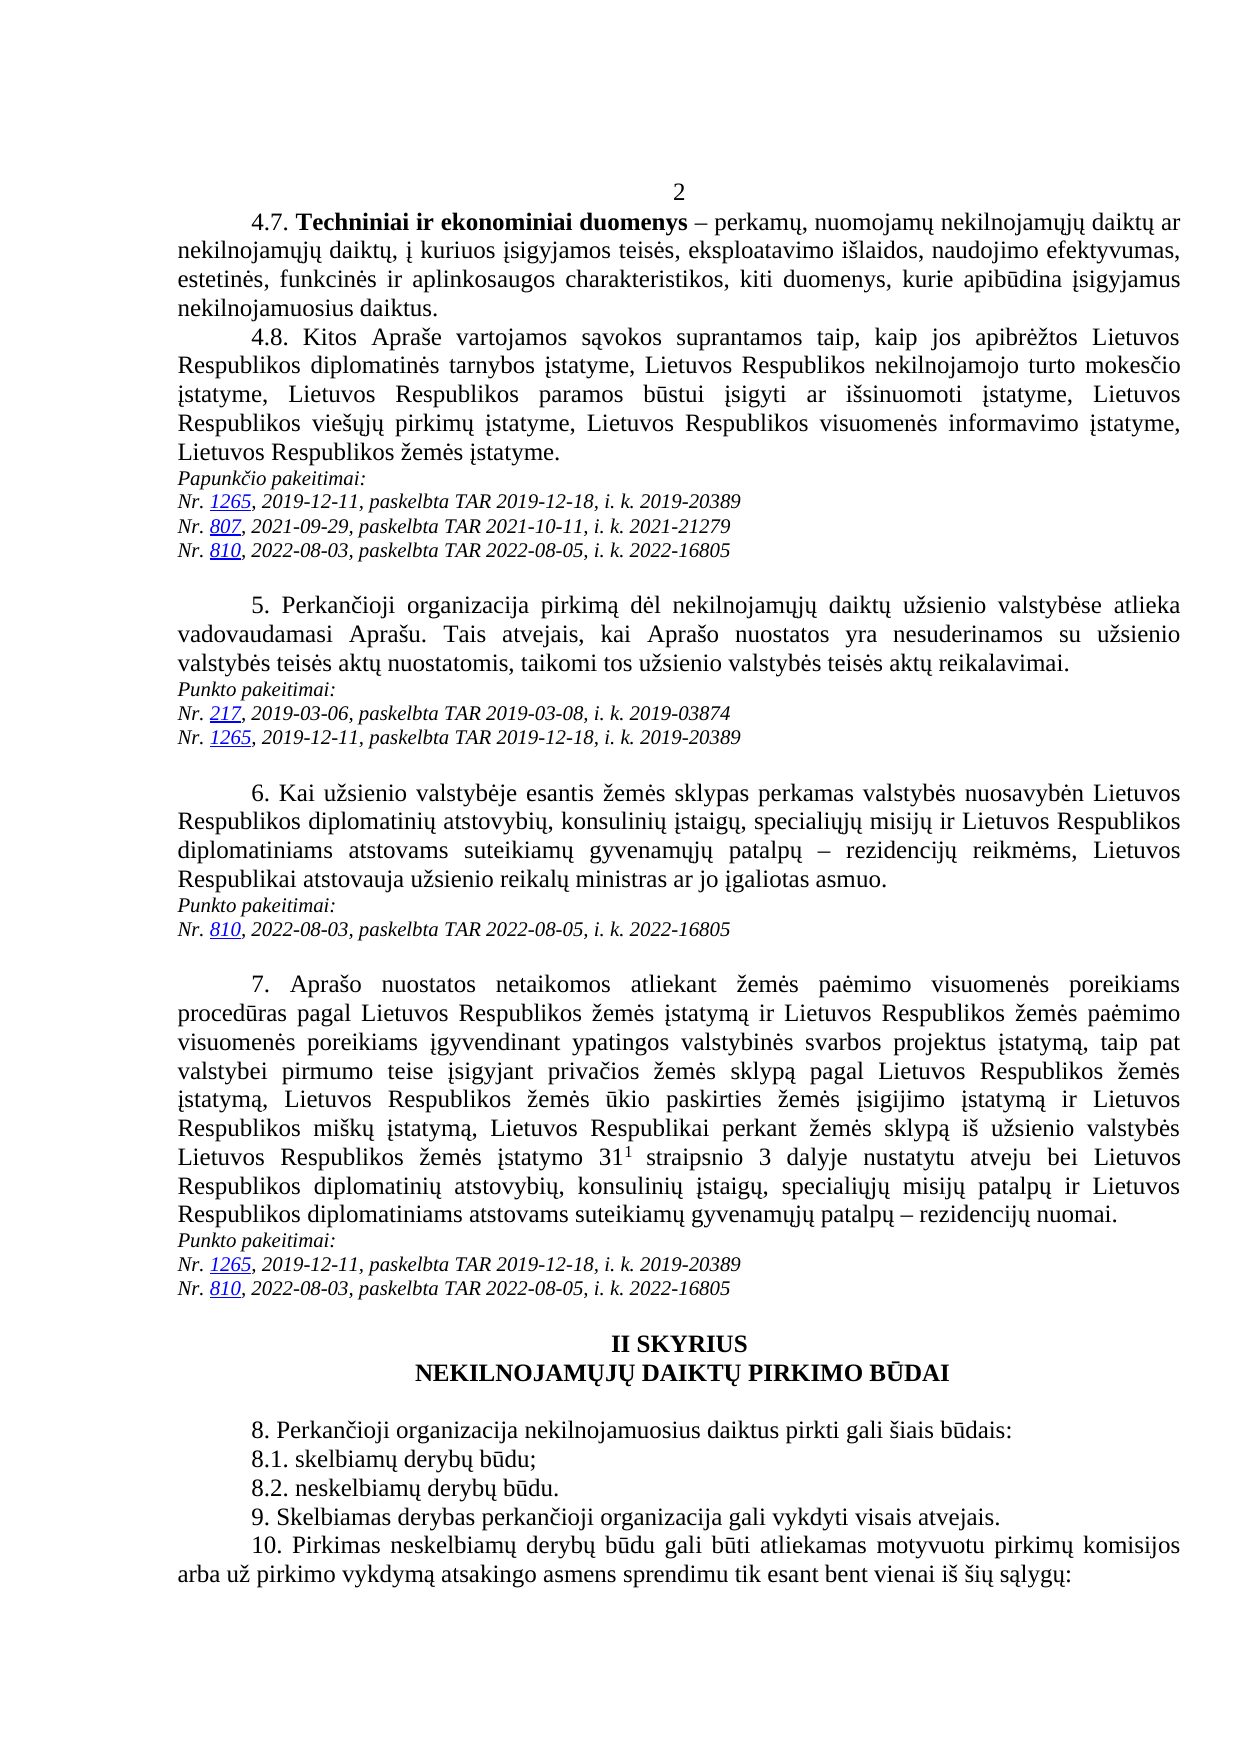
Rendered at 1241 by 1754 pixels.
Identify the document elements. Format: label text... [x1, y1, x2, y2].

text Nr. 1265, 2019-12-11, paskelbta TAR 2019-12-18, i. k. 2019-20389 [177, 489, 1181, 513]
text 4.7. Techniniai ir ekonominiai duomenys – perkamų, nuomojamų nekilnojamųjų daiktų ar nekilnojamųjų daiktų, į kuriuos įsigyjamos teisės, eksploatavimo išlaidos, naudojimo efektyvumas, estetinės, funkcinės ir aplinkosaugos charakteristikos, kiti duomenys, kurie apibūdina įsigyjamus nekilnojamuosius daiktus. [177, 207, 1181, 322]
text 4.8. Kitos Apraše vartojamos sąvokos suprantamos taip, kaip jos apibrėžtos Lietuvos Respublikos diplomatinės tarnybos įstatyme, Lietuvos Respublikos nekilnojamojo turto mokesčio įstatyme, Lietuvos Respublikos paramos būstui įsigyti ar išsinuomoti įstatyme, Lietuvos Respublikos viešųjų pirkimų įstatyme, Lietuvos Respublikos visuomenės informavimo įstatyme, Lietuvos Respublikos žemės įstatyme. [177, 322, 1181, 465]
text Nr. 810, 2022-08-03, paskelbta TAR 2022-08-05, i. k. 2022-16805 [177, 1276, 1181, 1300]
text 10. Pirkimas neskelbiamų derybų būdu gali būti atliekamas motyvuotu pirkimų komisijos arba už pirkimo vykdymą atsakingo asmens sprendimu tik esant bent vienai iš šių sąlygų: [177, 1530, 1181, 1588]
text 8.2. neskelbiamų derybų būdu. [177, 1473, 1181, 1502]
text Nr. 810, 2022-08-03, paskelbta TAR 2022-08-05, i. k. 2022-16805 [177, 538, 1181, 562]
text Nr. 810, 2022-08-03, paskelbta TAR 2022-08-05, i. k. 2022-16805 [177, 917, 1181, 941]
text 5. Perkančioji organizacija pirkimą dėl nekilnojamųjų daiktų užsienio valstybėse atlieka vadovaudamasi Aprašu. Tais atvejais, kai Aprašo nuostatos yra nesuderinamos su užsienio valstybės teisės aktų nuostatomis, taikomi tos užsienio valstybės teisės aktų reikalavimai. [177, 590, 1181, 677]
text Nr. 807, 2021-09-29, paskelbta TAR 2021-10-11, i. k. 2021-21279 [177, 513, 1181, 538]
text 6. Kai užsienio valstybėje esantis žemės sklypas perkamas valstybės nuosavybėn Lietuvos Respublikos diplomatinių atstovybių, konsulinių įstaigų, specialiųjų misijų ir Lietuvos Respublikos diplomatiniams atstovams suteikiamų gyvenamųjų patalpų – rezidencijų reikmėms, Lietuvos Respublikai atstovauja užsienio reikalų ministras ar jo įgaliotas asmuo. [177, 778, 1181, 893]
text NEKILNOJAMŲJŲ DAIKTŲ PIRKIMO BŪDAI [177, 1358, 1181, 1387]
text Papunkčio pakeitimai: [177, 465, 1181, 489]
text 8. Perkančioji organizacija nekilnojamuosius daiktus pirkti gali šiais būdais: [177, 1415, 1181, 1444]
text Punkto pakeitimai: [177, 677, 1181, 701]
text Punkto pakeitimai: [177, 893, 1181, 917]
text 7. Aprašo nuostatos netaikomos atliekant žemės paėmimo visuomenės poreikiams procedūras pagal Lietuvos Respublikos žemės įstatymą ir Lietuvos Respublikos žemės paėmimo visuomenės poreikiams įgyvendinant ypatingos valstybinės svarbos projektus įstatymą, taip pat valstybei pirmumo teise įsigyjant privačios žemės sklypą pagal Lietuvos Respublikos žemės įstatymą, Lietuvos Respublikos žemės ūkio paskirties žemės įsigijimo įstatymą ir Lietuvos Respublikos miškų įstatymą, Lietuvos Respublikai perkant žemės sklypą iš užsienio valstybės Lietuvos Respublikos žemės įstatymo 311 straipsnio 3 dalyje nustatytu atveju bei Lietuvos Respublikos diplomatinių atstovybių, konsulinių įstaigų, specialiųjų misijų patalpų ir Lietuvos Respublikos diplomatiniams atstovams suteikiamų gyvenamųjų patalpų – rezidencijų nuomai. [177, 969, 1181, 1228]
text II SKYRIUS [177, 1329, 1181, 1358]
text 9. Skelbiamas derybas perkančioji organizacija gali vykdyti visais atvejais. [177, 1502, 1181, 1530]
text Nr. 1265, 2019-12-11, paskelbta TAR 2019-12-18, i. k. 2019-20389 [177, 1252, 1181, 1276]
text Punkto pakeitimai: [177, 1228, 1181, 1252]
text 8.1. skelbiamų derybų būdu; [177, 1444, 1181, 1473]
text Nr. 217, 2019-03-06, paskelbta TAR 2019-03-08, i. k. 2019-03874 [177, 701, 1181, 725]
text Nr. 1265, 2019-12-11, paskelbta TAR 2019-12-18, i. k. 2019-20389 [177, 725, 1181, 749]
